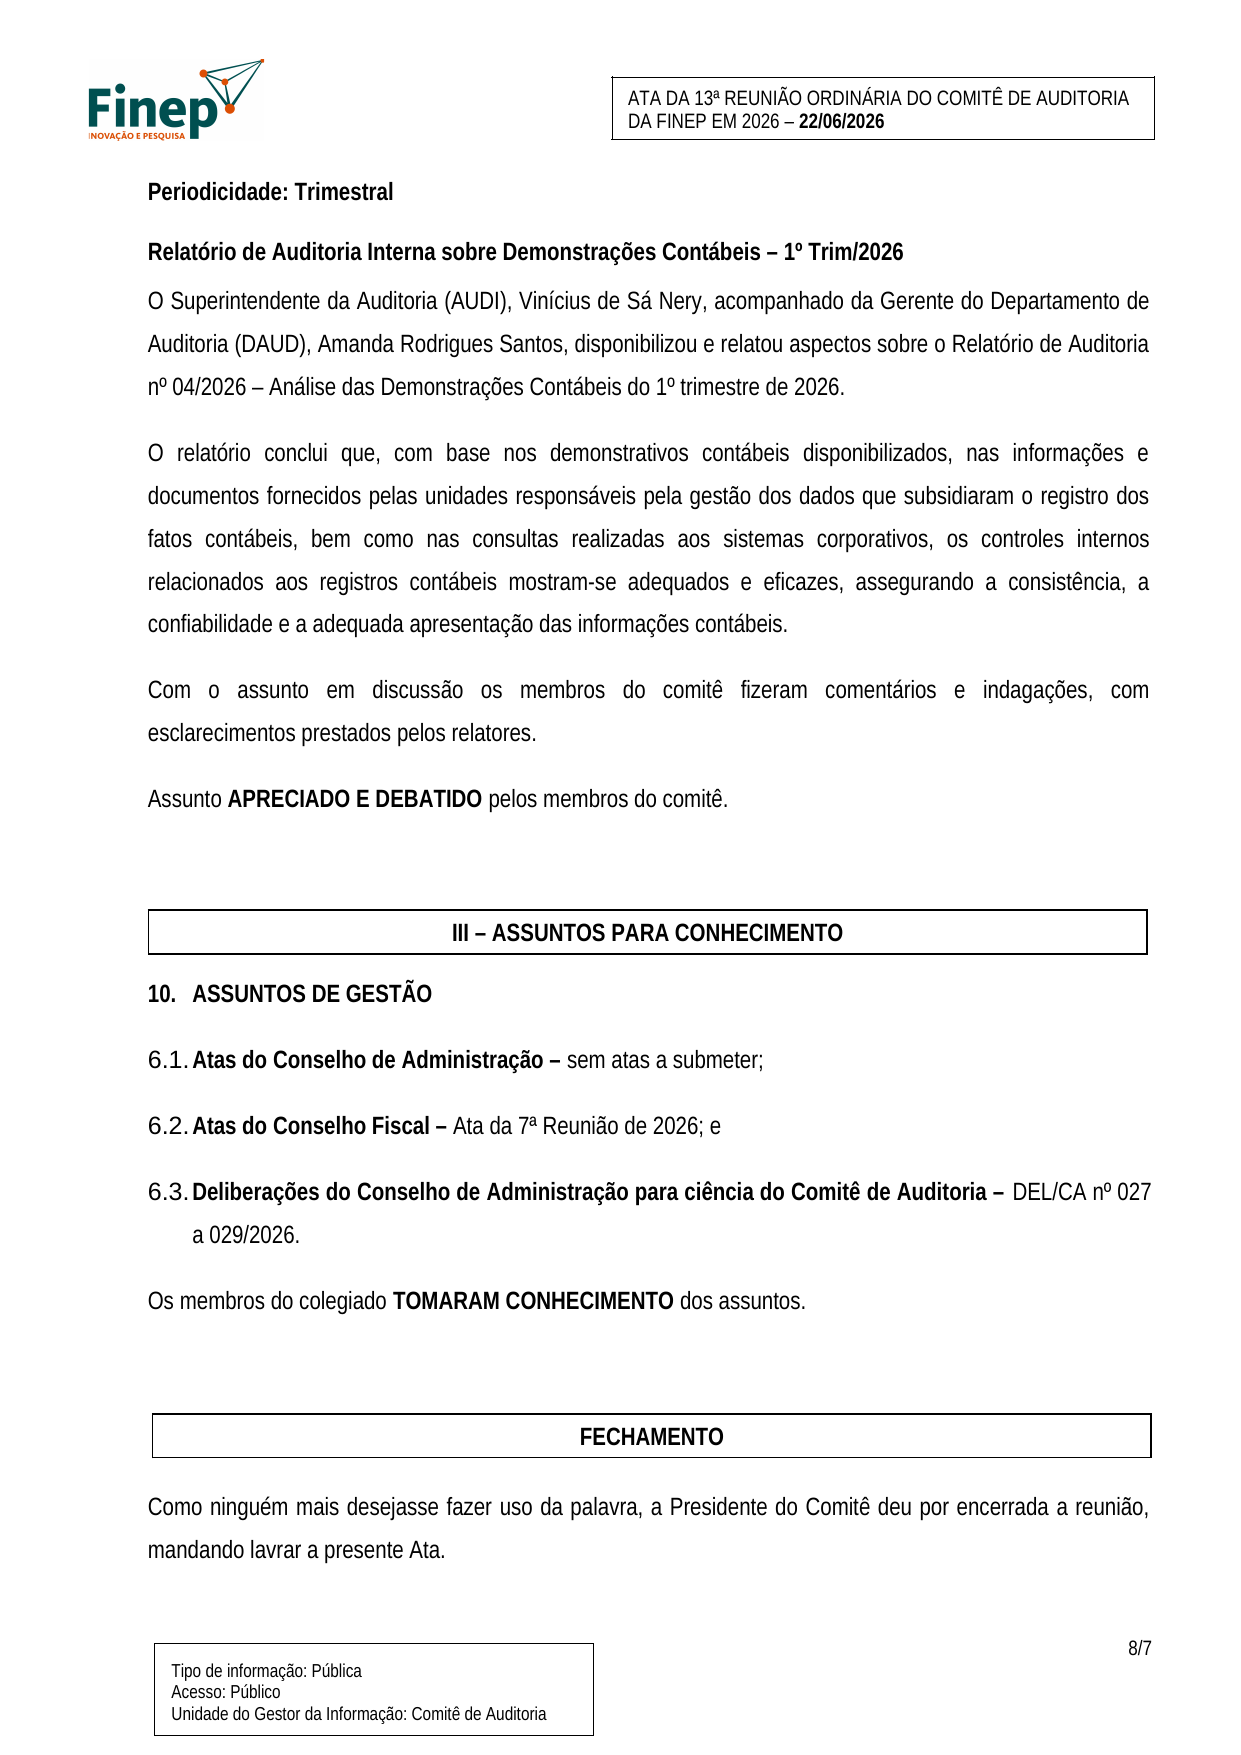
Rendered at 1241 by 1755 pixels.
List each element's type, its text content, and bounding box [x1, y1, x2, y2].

text FECHAMENTO [168, 1422, 1135, 1449]
list Deliberações do Conselho de Administração para ciência do Comitê de Auditoria – DEL/CA nº 027 a 029/2026. [148, 1177, 1152, 1249]
list Atas do Conselho Fiscal – Ata da 7ª Reunião de 2026; e [148, 1111, 1152, 1140]
text III – ASSUNTOS PARA CONHECIMENTO [164, 918, 1131, 945]
text Periodicidade: Trimestral [148, 177, 1152, 206]
text Com o assunto em discussão os membros do comitê fizeram comentários e indagações, com esclarecimentos prestados pelos relatores. [148, 675, 1152, 747]
text Relatório de Auditoria Interna sobre Demonstrações Contábeis – 1º Trim/2026 [148, 237, 1152, 266]
list ASSUNTOS DE GESTÃO [148, 979, 1152, 1008]
text Como ninguém mais desejasse fazer uso da palavra, a Presidente do Comitê deu por encerrada a reunião, mandando lavrar a presente Ata. [148, 1492, 1152, 1563]
text O relatório conclui que, com base nos demonstrativos contábeis disponibilizados, nas informações e documentos fornecidos pelas unidades responsáveis pela gestão dos dados que subsidiaram o registro dos fatos contábeis, bem como nas consultas realizadas aos sistemas corporativos, os controles internos relacionados aos registros contábeis mostram-se adequados e eficazes, assegurando a consistência, a confiabilidade e a adequada apresentação das informações contábeis. [148, 438, 1152, 638]
text III – ASSUNTOS PARA CONHECIMENTO [149, 911, 1146, 953]
list Atas do Conselho de Administração – sem atas a submeter; [148, 1045, 1152, 1074]
text O Superintendente da Auditoria (AUDI), Vinícius de Sá Nery, acompanhado da Gerente do Departamento de Auditoria (DAUD), Amanda Rodrigues Santos, disponibilizou e relatou aspectos sobre o Relatório de Auditoria nº 04/2026 – Análise das Demonstrações Contábeis do 1º trimestre de 2026. [148, 286, 1152, 401]
text Assunto APRECIADO E DEBATIDO pelos membros do comitê. [148, 784, 1152, 813]
text Os membros do colegiado TOMARAM CONHECIMENTO dos assuntos. [148, 1286, 1152, 1314]
